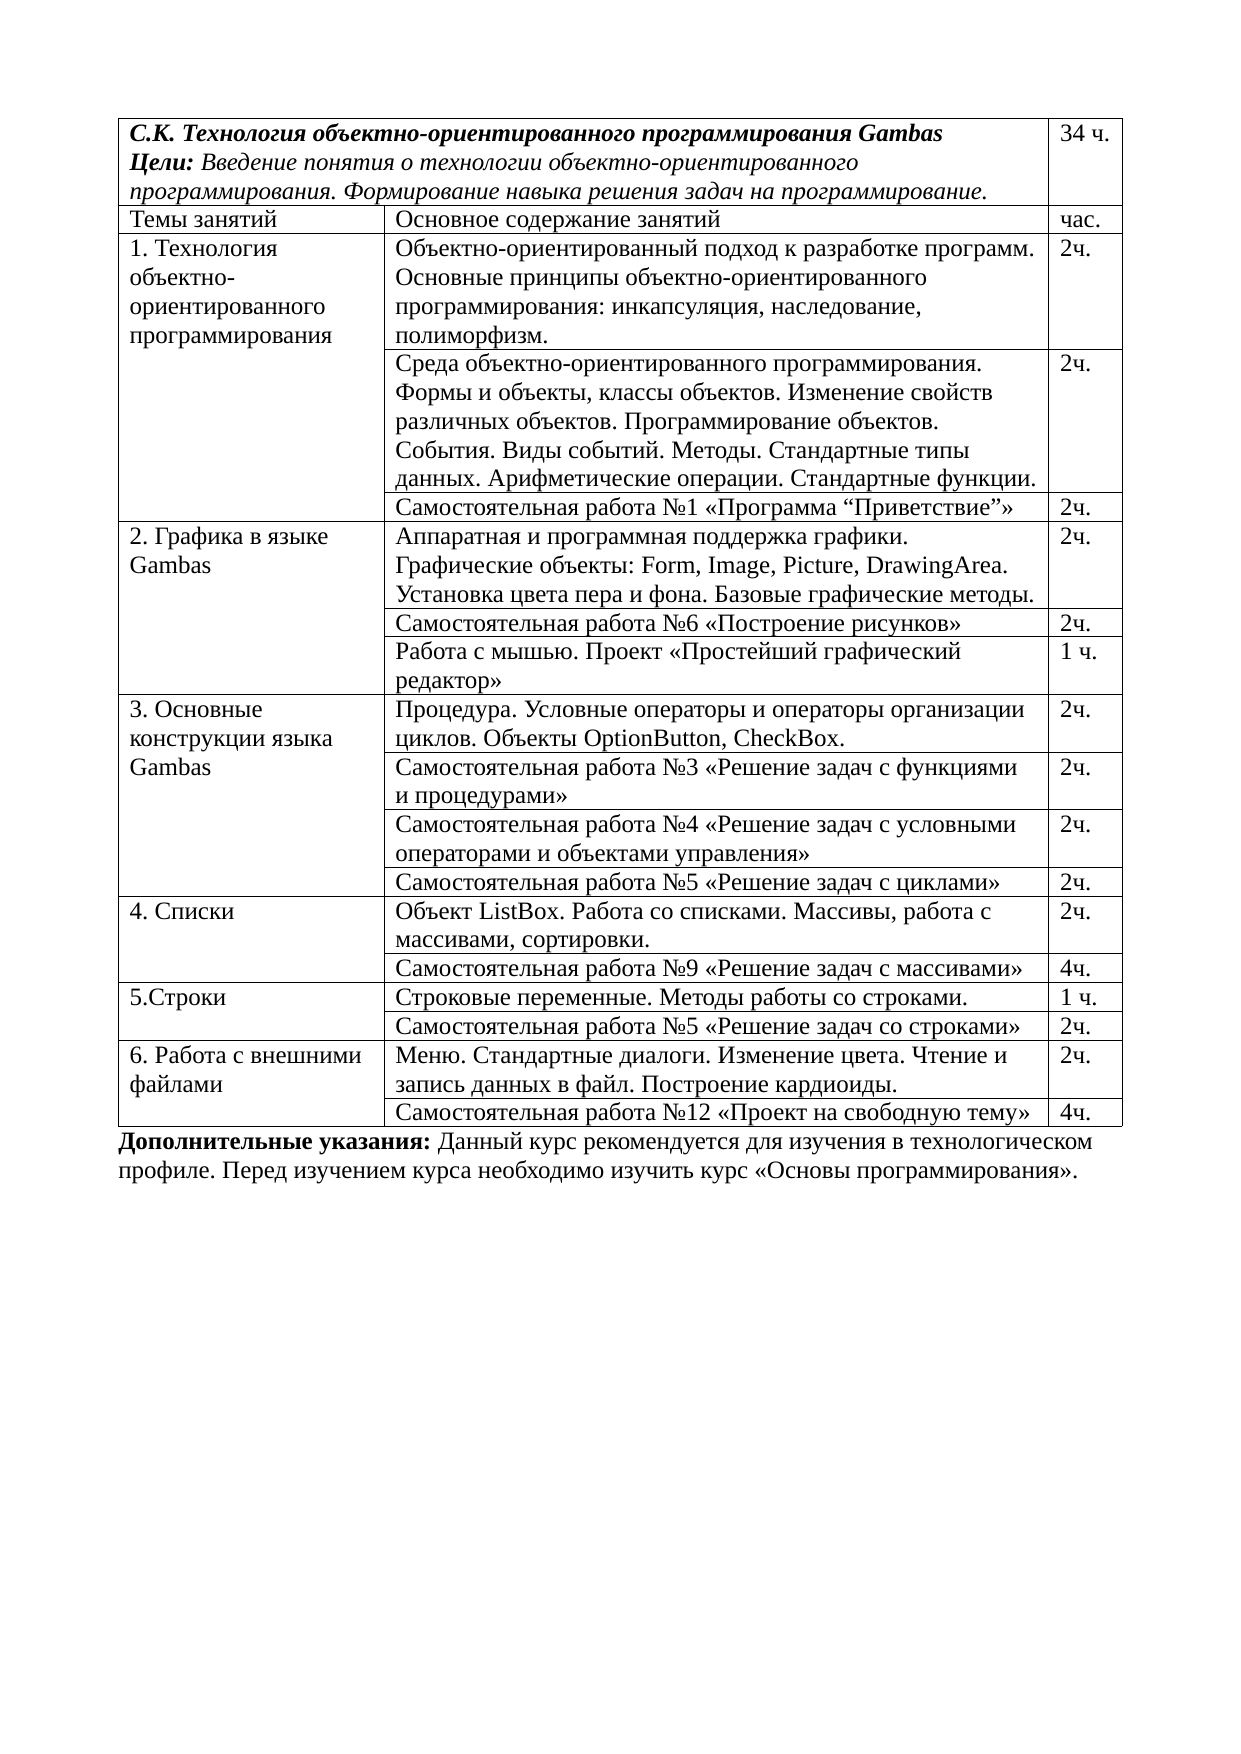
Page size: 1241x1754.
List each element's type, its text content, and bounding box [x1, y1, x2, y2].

table_cell час. [1049, 206, 1122, 233]
table_cell Самостоятельная работа №9 «Решение задач с массивами» [385, 954, 1048, 982]
table_cell 2ч. [1049, 753, 1122, 809]
table_cell Среда объектно-ориентированного программирования. Формы и объекты, классы объектов. Изменение свойств различных объектов. Программирование объектов. События. Виды событий. Методы. Стандартные типы данных. Арифметические операции. Стандартные функции. [385, 350, 1048, 492]
table_cell 2ч. [1049, 234, 1122, 348]
table_cell 2ч. [1049, 868, 1122, 896]
table_cell Самостоятельная работа №3 «Решение задач с функциями и процедурами» [385, 753, 1048, 809]
table_cell 2ч. [1049, 350, 1122, 492]
table_cell 4ч. [1049, 954, 1122, 982]
text Дополнительные указания: Данный курс рекомендуется для изучения в технологическом профиле. Перед изучением курса необходимо изучить курс «Основы программирования». [118, 1127, 1122, 1184]
table_cell Самостоятельная работа №5 «Решение задач с циклами» [385, 868, 1048, 896]
table_cell 1 ч. [1049, 983, 1122, 1011]
table_cell Основное содержание занятий [385, 206, 1048, 233]
table_header 34 ч. [1049, 119, 1122, 204]
table_cell 6. Работа с внешними файлами [119, 1041, 384, 1126]
table_cell Меню. Стандартные диалоги. Изменение цвета. Чтение и запись данных в файл. Построение кардиоиды. [385, 1041, 1048, 1097]
table_cell 2. Графика в языке Gambas [119, 522, 384, 694]
table_cell 2ч. [1049, 493, 1122, 521]
table_cell Темы занятий [119, 206, 384, 233]
table_cell Строковые переменные. Методы работы со строками. [385, 983, 1048, 1011]
table_cell 4. Списки [119, 897, 384, 982]
table_cell Процедура. Условные операторы и операторы организации циклов. Объекты OptionButton, CheckBox. [385, 695, 1048, 752]
table_cell Самостоятельная работа №4 «Решение задач с условными операторами и объектами управления» [385, 810, 1048, 867]
table_header С.К. Технология объектно-ориентированного программирования Gambas Цели: Введение понятия о технологии объектно-ориентированного программирования. Формирование навыка решения задач на программирование. [119, 119, 1048, 204]
table_cell 2ч. [1049, 1012, 1122, 1040]
table_cell Самостоятельная работа №5 «Решение задач со строками» [385, 1012, 1048, 1040]
table_cell 3. Основные конструкции языка Gambas [119, 695, 384, 896]
table_cell 1 ч. [1049, 637, 1122, 694]
table_cell 1. Технология объектно-ориентированного программирования [119, 234, 384, 521]
table_cell Объектно-ориентированный подход к разработке программ. Основные принципы объектно-ориентированного программирования: инкапсуляция, наследование, полиморфизм. [385, 234, 1048, 348]
table_cell Работа с мышью. Проект «Простейший графический редактор» [385, 637, 1048, 694]
table_cell Объект ListBox. Работа со списками. Массивы, работа с массивами, сортировки. [385, 897, 1048, 953]
table_cell 4ч. [1049, 1099, 1122, 1126]
table_cell 2ч. [1049, 810, 1122, 867]
table_cell Аппаратная и программная поддержка графики. Графические объекты: Form, Image, Picture, DrawingArea. Установка цвета пера и фона. Базовые графические методы. [385, 522, 1048, 607]
table_cell 2ч. [1049, 609, 1122, 636]
table_cell 5.Строки [119, 983, 384, 1040]
table_cell 2ч. [1049, 897, 1122, 953]
table_cell 2ч. [1049, 522, 1122, 607]
table_cell Самостоятельная работа №6 «Построение рисунков» [385, 609, 1048, 636]
table_cell 2ч. [1049, 695, 1122, 752]
table_cell Самостоятельная работа №12 «Проект на свободную тему» [385, 1099, 1048, 1126]
table_cell 2ч. [1049, 1041, 1122, 1097]
table_cell Самостоятельная работа №1 «Программа “Приветствие”» [385, 493, 1048, 521]
